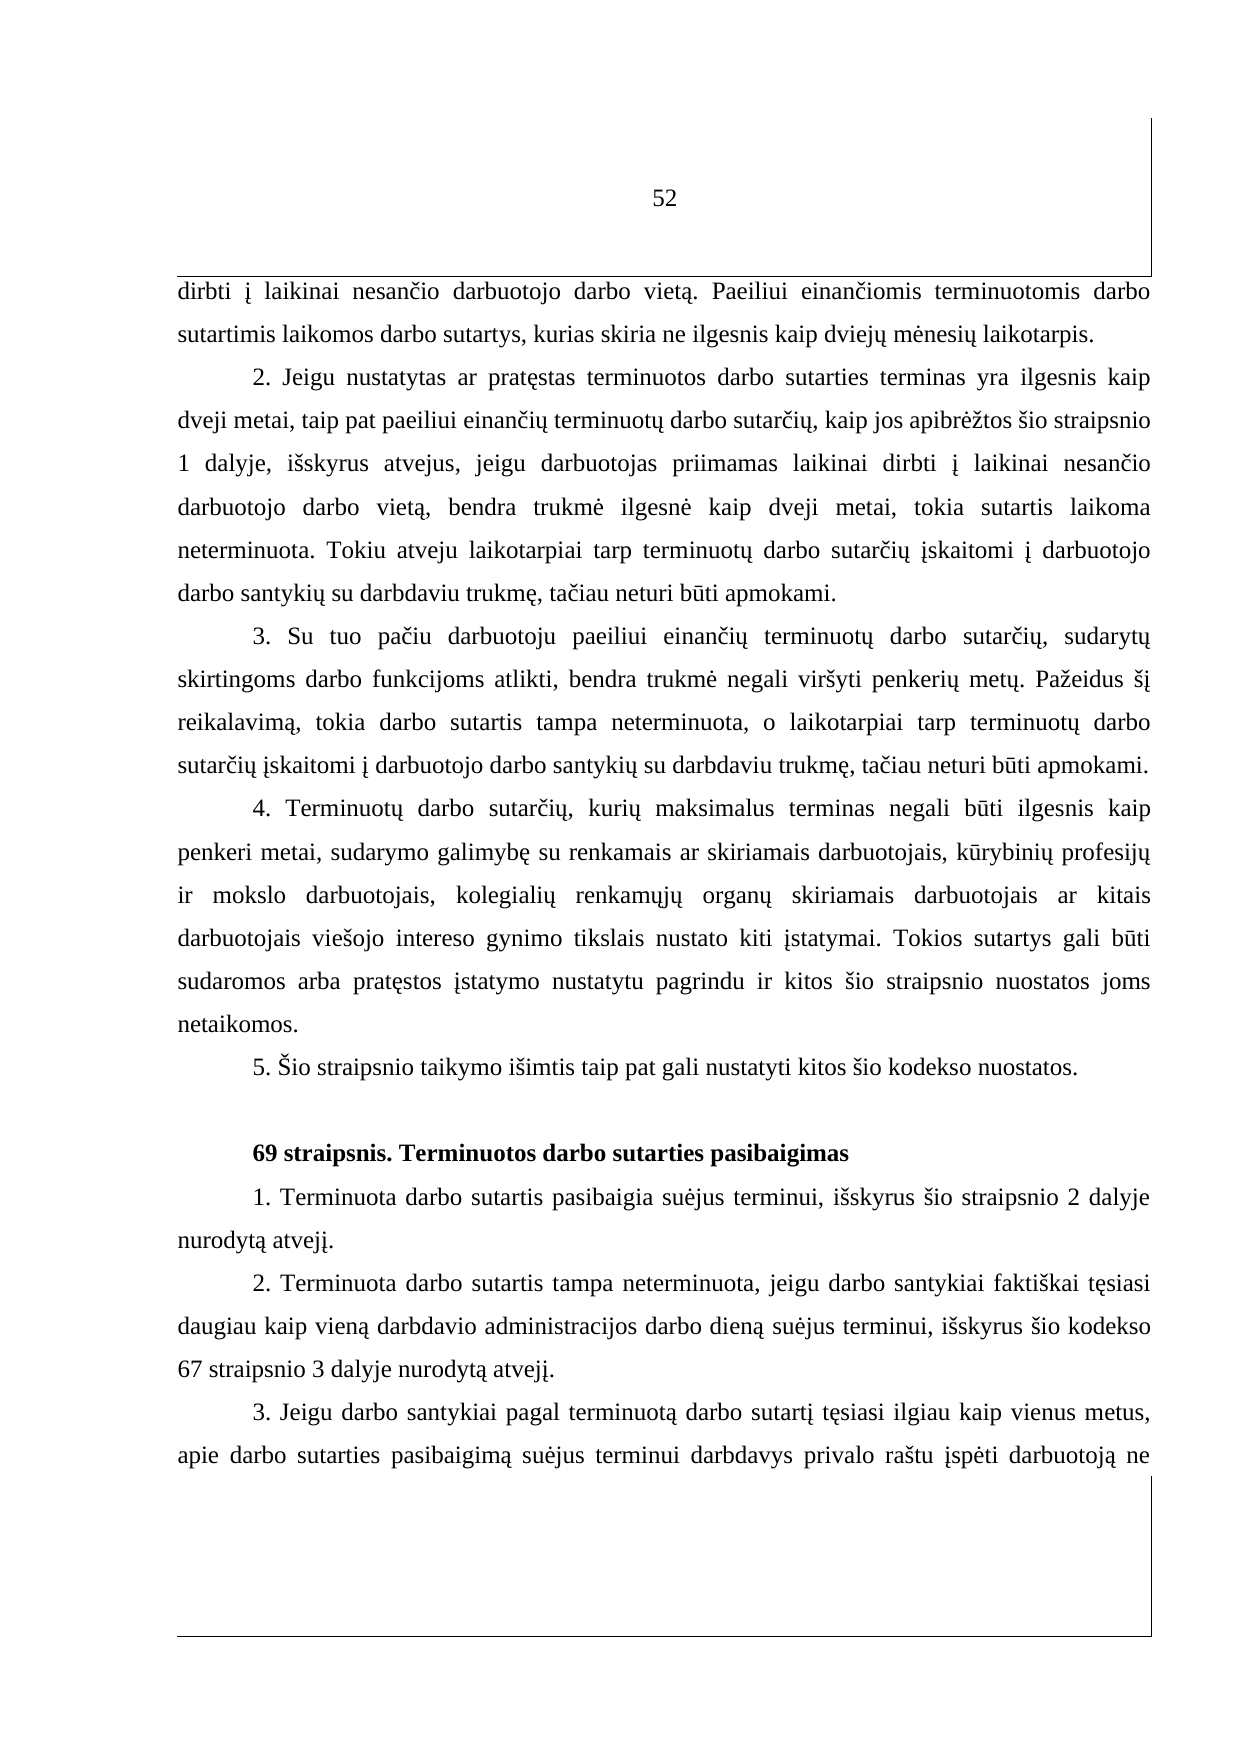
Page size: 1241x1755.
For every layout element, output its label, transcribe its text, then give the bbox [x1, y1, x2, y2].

text 2. Terminuota darbo sutartis tampa neterminuota, jeigu darbo santykiai faktiškai tęsiasi daugiau kaip vieną darbdavio administracijos darbo dieną suėjus terminui, išskyrus šio kodekso 67 straipsnio 3 dalyje nurodytą atvejį. [177, 1268, 1152, 1383]
text 4. Terminuotų darbo sutarčių, kurių maksimalus terminas negali būti ilgesnis kaip penkeri metai, sudarymo galimybę su renkamais ar skiriamais darbuotojais, kūrybinių profesijų ir mokslo darbuotojais, kolegialių renkamųjų organų skiriamais darbuotojais ar kitais darbuotojais viešojo intereso gynimo tikslais nustato kiti įstatymai. Tokios sutartys gali būti sudaromos arba pratęstos įstatymo nustatytu pagrindu ir kitos šio straipsnio nuostatos joms netaikomos. [177, 793, 1152, 1038]
text 69 straipsnis. Terminuotos darbo sutarties pasibaigimas [177, 1138, 1152, 1167]
text 2. Jeigu nustatytas ar pratęstas terminuotos darbo sutarties terminas yra ilgesnis kaip dveji metai, taip pat paeiliui einančių terminuotų darbo sutarčių, kaip jos apibrėžtos šio straipsnio 1 dalyje, išskyrus atvejus, jeigu darbuotojas priimamas laikinai dirbti į laikinai nesančio darbuotojo darbo vietą, bendra trukmė ilgesnė kaip dveji metai, tokia sutartis laikoma neterminuota. Tokiu atveju laikotarpiai tarp terminuotų darbo sutarčių įskaitomi į darbuotojo darbo santykių su darbdaviu trukmę, tačiau neturi būti apmokami. [177, 362, 1152, 607]
text 3. Jeigu darbo santykiai pagal terminuotą darbo sutartį tęsiasi ilgiau kaip vienus metus, apie darbo sutarties pasibaigimą suėjus terminui darbdavys privalo raštu įspėti darbuotoją ne [177, 1397, 1152, 1469]
text dirbti į laikinai nesančio darbuotojo darbo vietą. Paeiliui einančiomis terminuotomis darbo sutartimis laikomos darbo sutartys, kurias skiria ne ilgesnis kaip dviejų mėnesių laikotarpis. [177, 276, 1152, 348]
text 1. Terminuota darbo sutartis pasibaigia suėjus terminui, išskyrus šio straipsnio 2 dalyje nurodytą atvejį. [177, 1182, 1152, 1253]
text 5. Šio straipsnio taikymo išimtis taip pat gali nustatyti kitos šio kodekso nuostatos. [177, 1052, 1152, 1081]
text 3. Su tuo pačiu darbuotoju paeiliui einančių terminuotų darbo sutarčių, sudarytų skirtingoms darbo funkcijoms atlikti, bendra trukmė negali viršyti penkerių metų. Pažeidus šį reikalavimą, tokia darbo sutartis tampa neterminuota, o laikotarpiai tarp terminuotų darbo sutarčių įskaitomi į darbuotojo darbo santykių su darbdaviu trukmę, tačiau neturi būti apmokami. [177, 621, 1152, 779]
